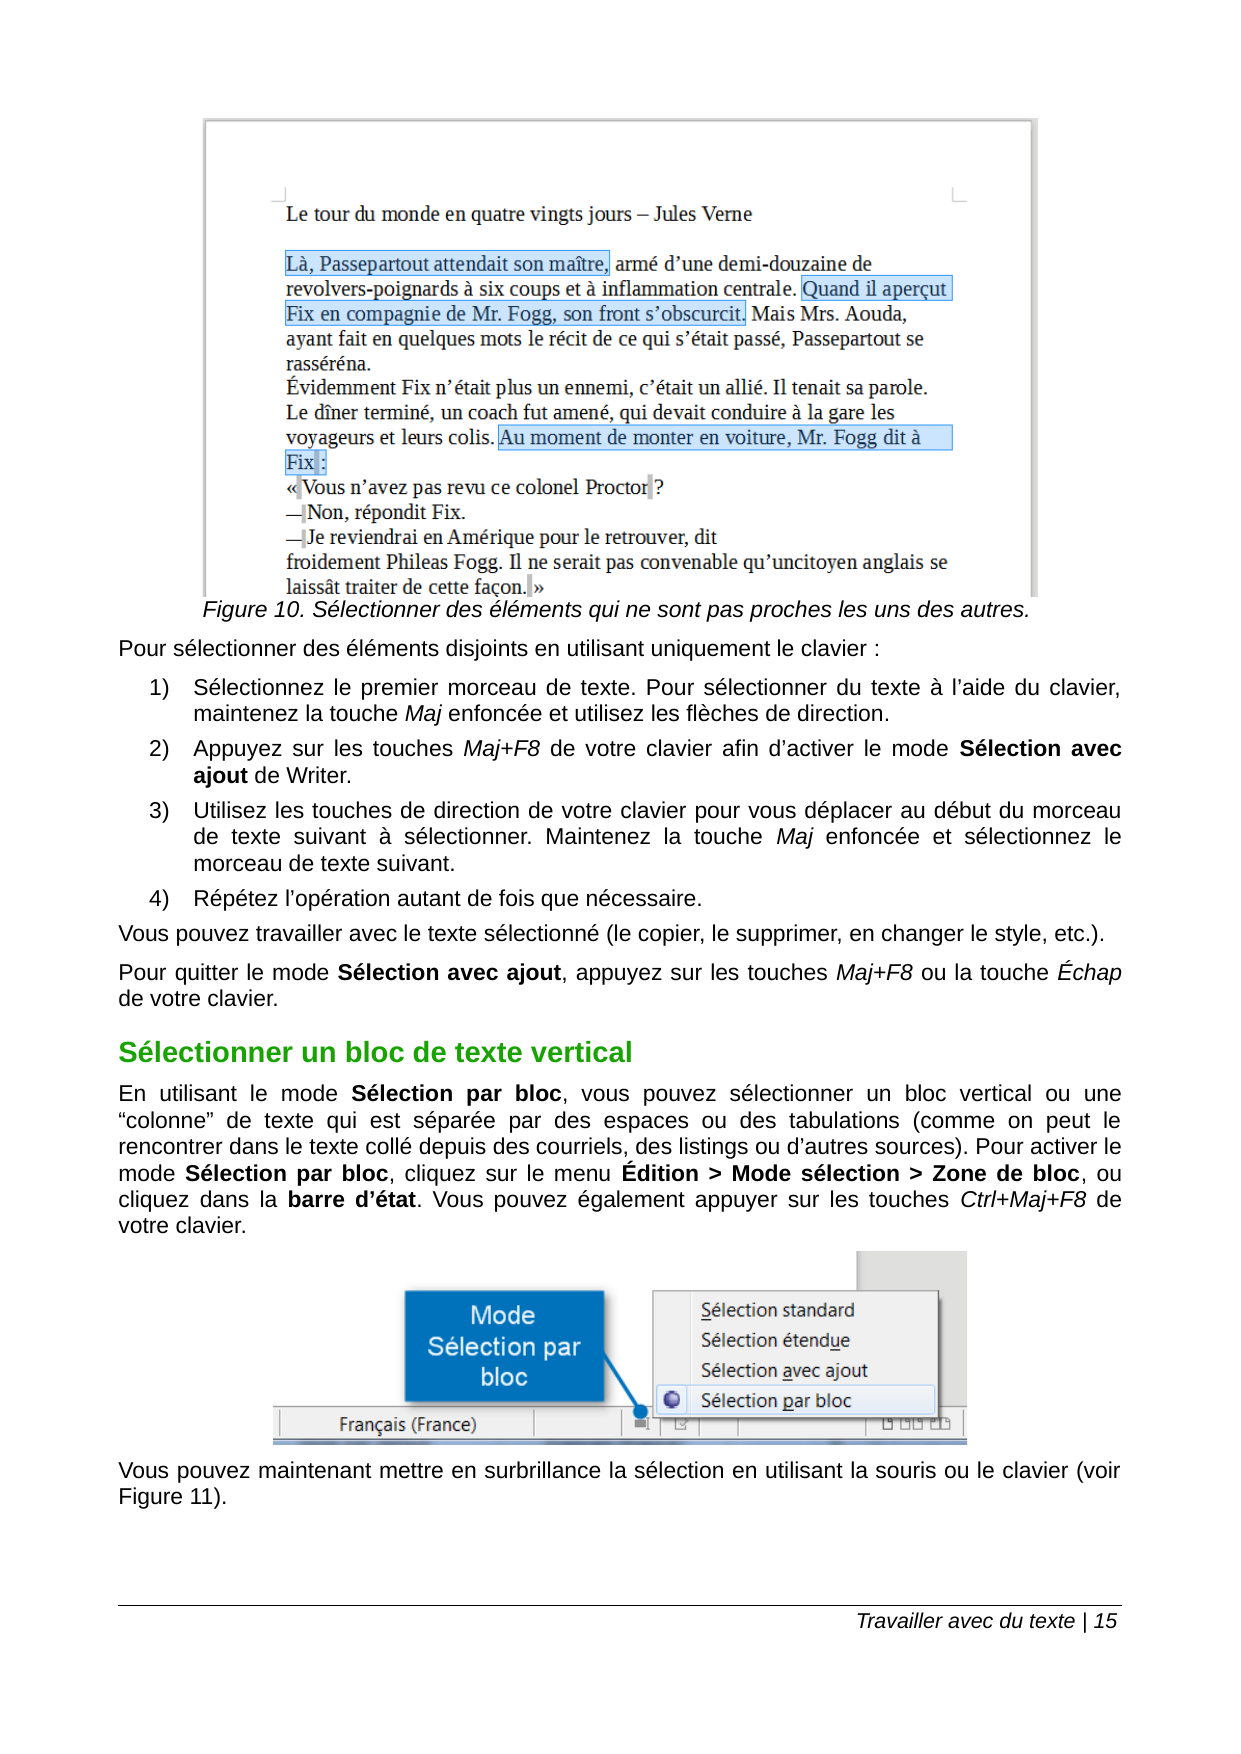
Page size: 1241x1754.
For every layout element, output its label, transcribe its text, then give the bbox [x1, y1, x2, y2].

picture [273, 1251, 968, 1445]
text En utilisant le mode Sélection par bloc, vous pouvez sélectionner un bloc vertical ou une “colonne” de texte qui est séparée par des espaces ou des tabulations (comme on peut le rencontrer dans le texte collé depuis des courriels, des listings ou d’autres sources). Pour activer le mode Sélection par bloc, cliquez sur le menu Édition > Mode sélection > Zone de bloc, ou cliquez dans la barre d’état. Vous pouvez également appuyer sur les touches Ctrl+Maj+F8 de votre clavier. [118, 1080, 1122, 1238]
picture [202, 118, 1038, 597]
list Utilisez les touches de direction de votre clavier pour vous déplacer au début du morceau de texte suivant à sélectionner. Maintenez la touche Maj enfoncée et sélectionnez le morceau de texte suivant. [169, 797, 1122, 876]
list Répétez l’opération autant de fois que nécessaire. [169, 885, 1122, 911]
list Appuyez sur les touches Maj+F8 de votre clavier afin d’activer le mode Sélection avec ajout de Writer. [169, 735, 1122, 788]
subtitle Sélectionner un bloc de texte vertical [118, 1035, 1122, 1069]
text Pour sélectionner des éléments disjoints en utilisant uniquement le clavier : [118, 635, 1122, 661]
text Vous pouvez maintenant mettre en surbrillance la sélection en utilisant la souris ou le clavier (voir Figure 11). [118, 1457, 1122, 1509]
text Figure 10. Sélectionner des éléments qui ne sont pas proches les uns des autres. [202, 597, 1038, 623]
text Vous pouvez travailler avec le texte sélectionné (le copier, le supprimer, en changer le style, etc.). [118, 920, 1122, 946]
text Pour quitter le mode Sélection avec ajout, appuyez sur les touches Maj+F8 ou la touche Échap de votre clavier. [118, 959, 1122, 1011]
list Sélectionnez le premier morceau de texte. Pour sélectionner du texte à l’aide du clavier, maintenez la touche Maj enfoncée et utilisez les flèches de direction. [169, 674, 1122, 726]
